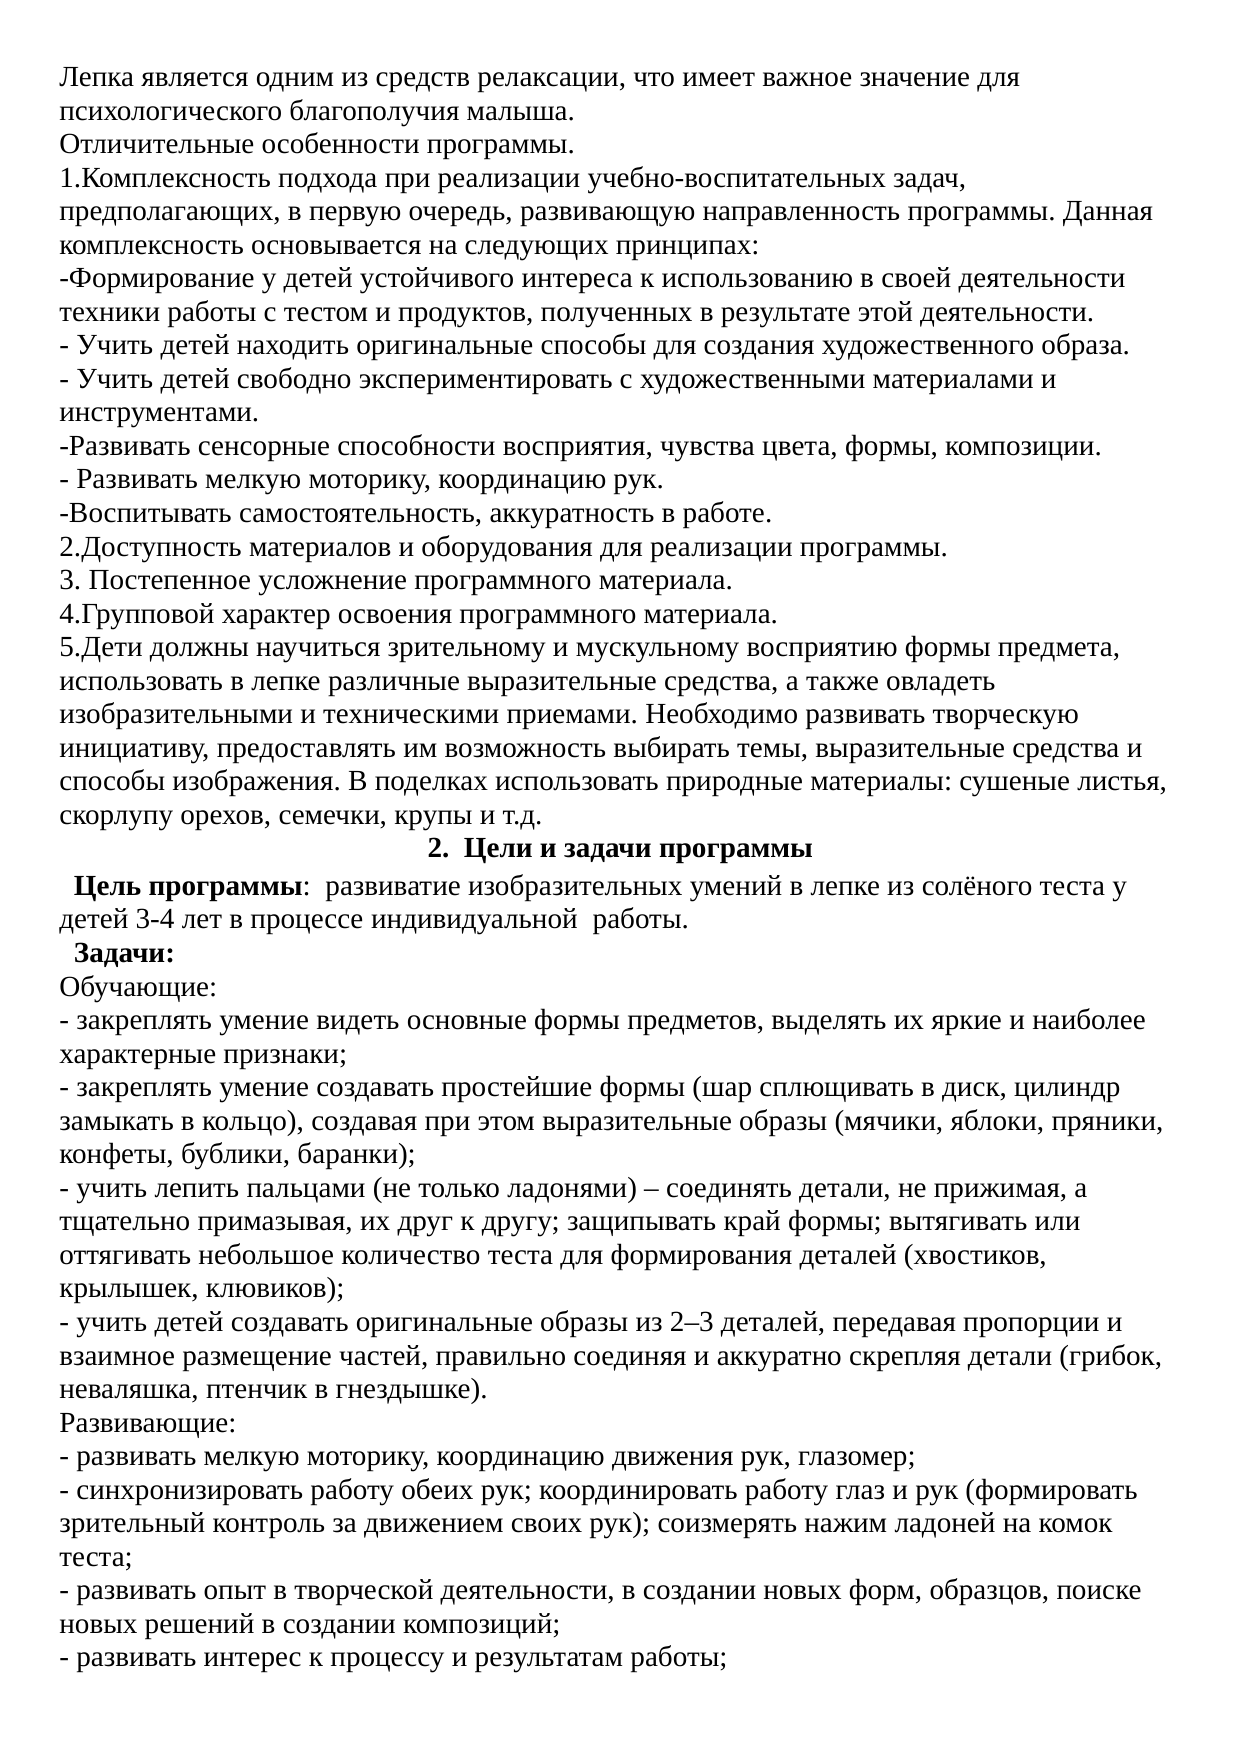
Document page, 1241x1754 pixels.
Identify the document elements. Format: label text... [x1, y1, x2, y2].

text -Формирование у детей устойчивого интереса к использованию в своей деятельности техники работы с тестом и продуктов, полученных в результате этой деятельности. [59, 260, 1181, 327]
text - развивать опыт в творческой деятельности, в создании новых форм, образцов, поиске новых решений в создании композиций; [59, 1572, 1181, 1639]
text Отличительные особенности программы. [59, 126, 1181, 160]
text 4.Групповой характер освоения программного материала. [59, 596, 1181, 629]
text 5.Дети должны научиться зрительному и мускульному восприятию формы предмета, использовать в лепке различные выразительные средства, а также овладеть изобразительными и техническими приемами. Необходимо развивать творческую инициативу, предоставлять им возможность выбирать темы, выразительные средства и способы изображения. В поделках использовать природные материалы: сушеные листья, скорлупу орехов, семечки, крупы и т.д. [59, 629, 1181, 831]
text - синхронизировать работу обеих рук; координировать работу глаз и рук (формировать зрительный контроль за движением своих рук); соизмерять нажим ладоней на комок теста; [59, 1472, 1181, 1572]
text - закреплять умение видеть основные формы предметов, выделять их яркие и наиболее характерные признаки; [59, 1002, 1181, 1069]
subtitle 2. Цели и задачи программы [59, 831, 1181, 864]
text - Учить детей находить оригинальные способы для создания художественного образа. [59, 327, 1181, 361]
text - Развивать мелкую моторику, координацию рук. [59, 462, 1181, 495]
text Развивающие: [59, 1405, 1181, 1438]
text Задачи: [59, 935, 1181, 969]
text Цель программы: развиватие изобразительных умений в лепке из солёного теста у детей 3-4 лет в процессе индивидуальной работы. [59, 868, 1181, 935]
text - закреплять умение создавать простейшие формы (шар сплющивать в диск, цилиндр замыкать в кольцо), создавая при этом выразительные образы (мячики, яблоки, пряники, конфеты, бублики, баранки); [59, 1069, 1181, 1170]
text -Развивать сенсорные способности восприятия, чувства цвета, формы, композиции. [59, 428, 1181, 462]
text 1.Комплексность подхода при реализации учебно-воспитательных задач, предполагающих, в первую очередь, развивающую направленность программы. Данная комплексность основывается на следующих принципах: [59, 160, 1181, 260]
text 3. Постепенное усложнение программного материала. [59, 562, 1181, 596]
text -Воспитывать самостоятельность, аккуратность в работе. [59, 495, 1181, 529]
text - учить лепить пальцами (не только ладонями) – соединять детали, не прижимая, а тщательно примазывая, их друг к другу; защипывать край формы; вытягивать или оттягивать небольшое количество теста для формирования деталей (хвостиков, крылышек, клювиков); [59, 1170, 1181, 1304]
text - развивать интерес к процессу и результатам работы; [59, 1639, 1181, 1673]
text Обучающие: [59, 969, 1181, 1002]
text - Учить детей свободно экспериментировать с художественными материалами и инструментами. [59, 361, 1181, 428]
text 2.Доступность материалов и оборудования для реализации программы. [59, 529, 1181, 562]
text Лепка является одним из средств релаксации, что имеет важное значение для психологического благополучия малыша. [59, 59, 1181, 126]
text - учить детей создавать оригинальные образы из 2–3 деталей, передавая пропорции и взаимное размещение частей, правильно соединяя и аккуратно скрепляя детали (грибок, неваляшка, птенчик в гнездышке). [59, 1304, 1181, 1405]
text - развивать мелкую моторику, координацию движения рук, глазомер; [59, 1438, 1181, 1472]
